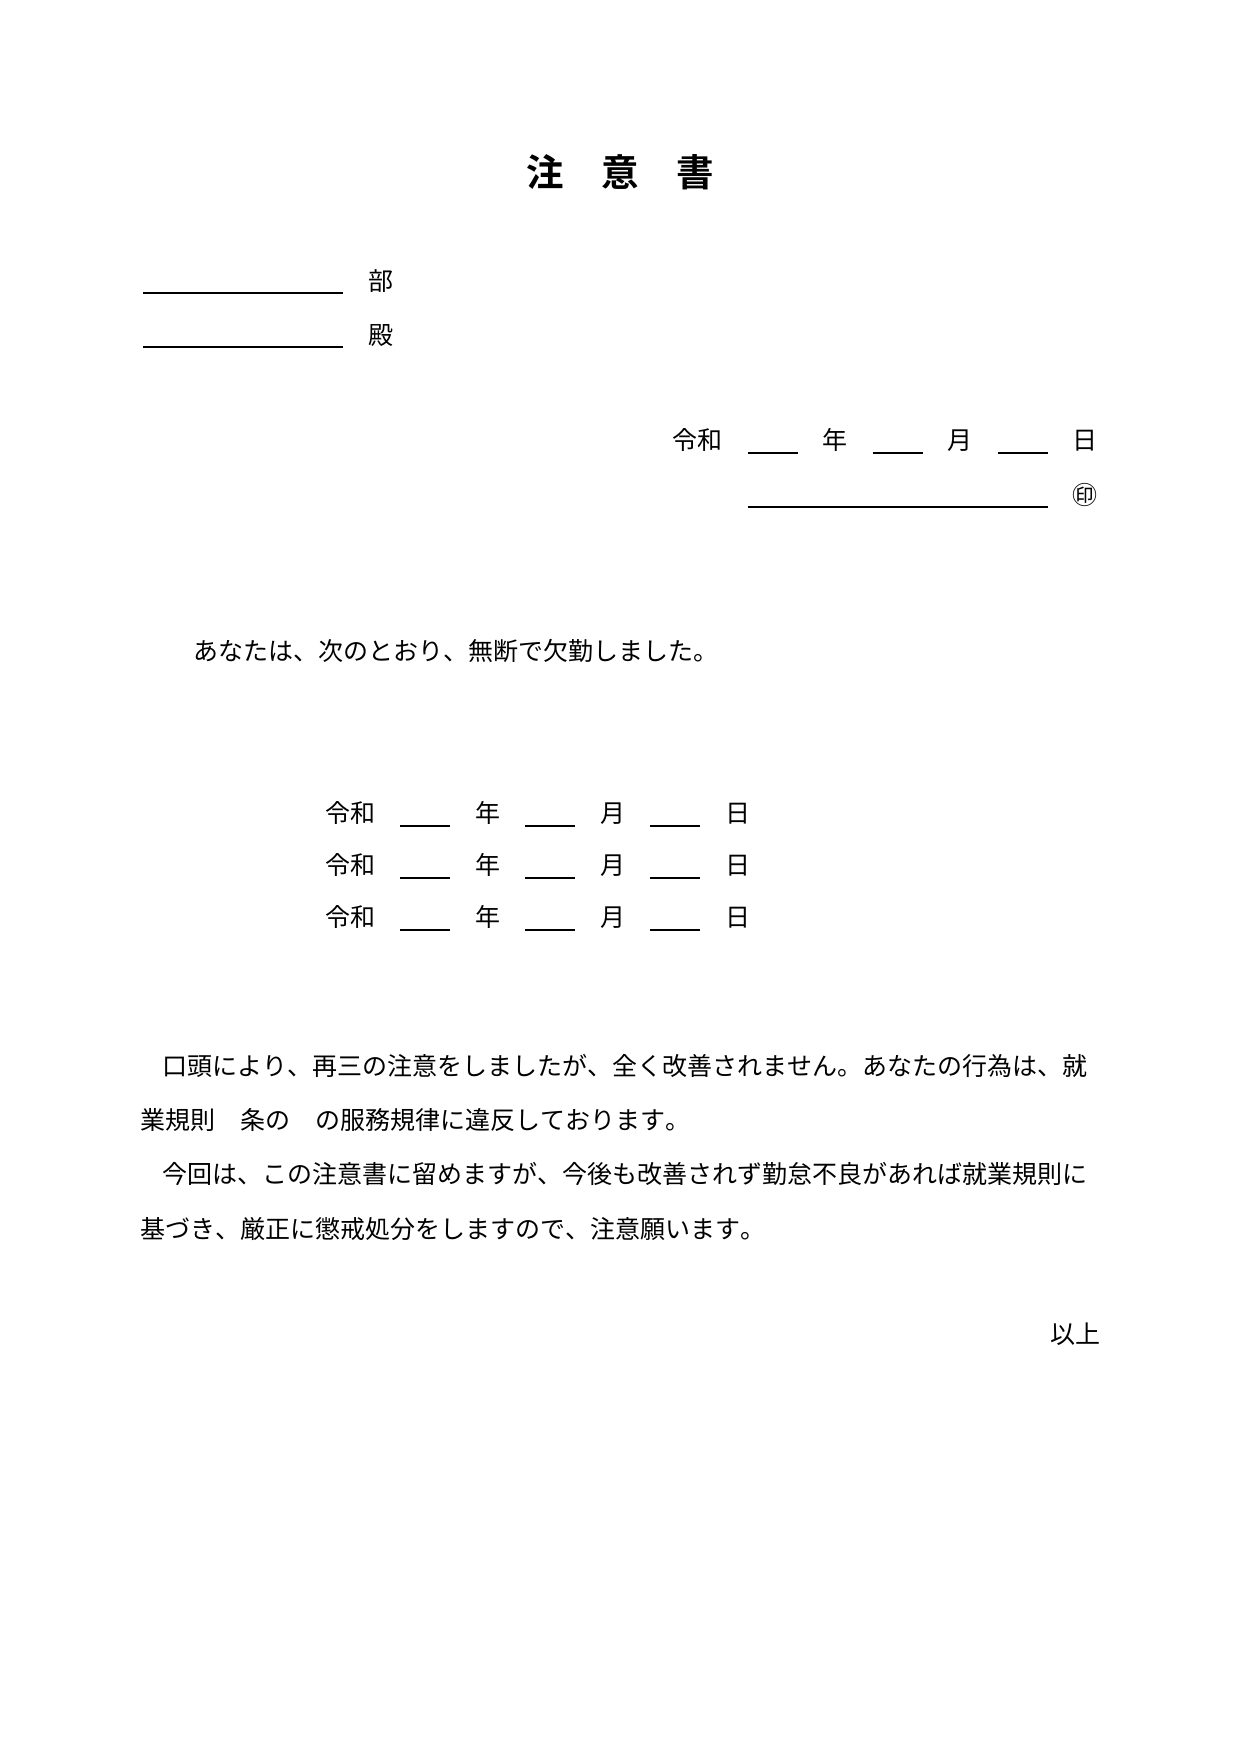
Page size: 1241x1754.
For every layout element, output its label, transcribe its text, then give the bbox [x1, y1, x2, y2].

table_cell 令和 年 月 日 [319, 840, 921, 892]
table_cell 令和 年 月 日 [319, 892, 921, 944]
text 今回は、この注意書に留めますが、今後も改善されず勤怠不良があれば就業規則に基づき、厳正に懲戒処分をしますので、注意願います。 [140, 1155, 1100, 1245]
text 以上 [140, 1314, 1100, 1351]
text 令和 年 月 日 [118, 421, 1122, 457]
table_header 令和 年 月 日 [319, 788, 921, 840]
text ㊞ [118, 475, 1122, 511]
text あなたは、次のとおり、無断で欠勤しました。 [118, 632, 1122, 668]
text 口頭により、再三の注意をしましたが、全く改善されません。あなたの行為は、就業規則 条の の服務規律に違反しております。 [140, 1046, 1100, 1137]
text 殿 [118, 315, 1122, 352]
title 注 意 書 [118, 143, 1122, 197]
text 部 [118, 261, 1122, 297]
